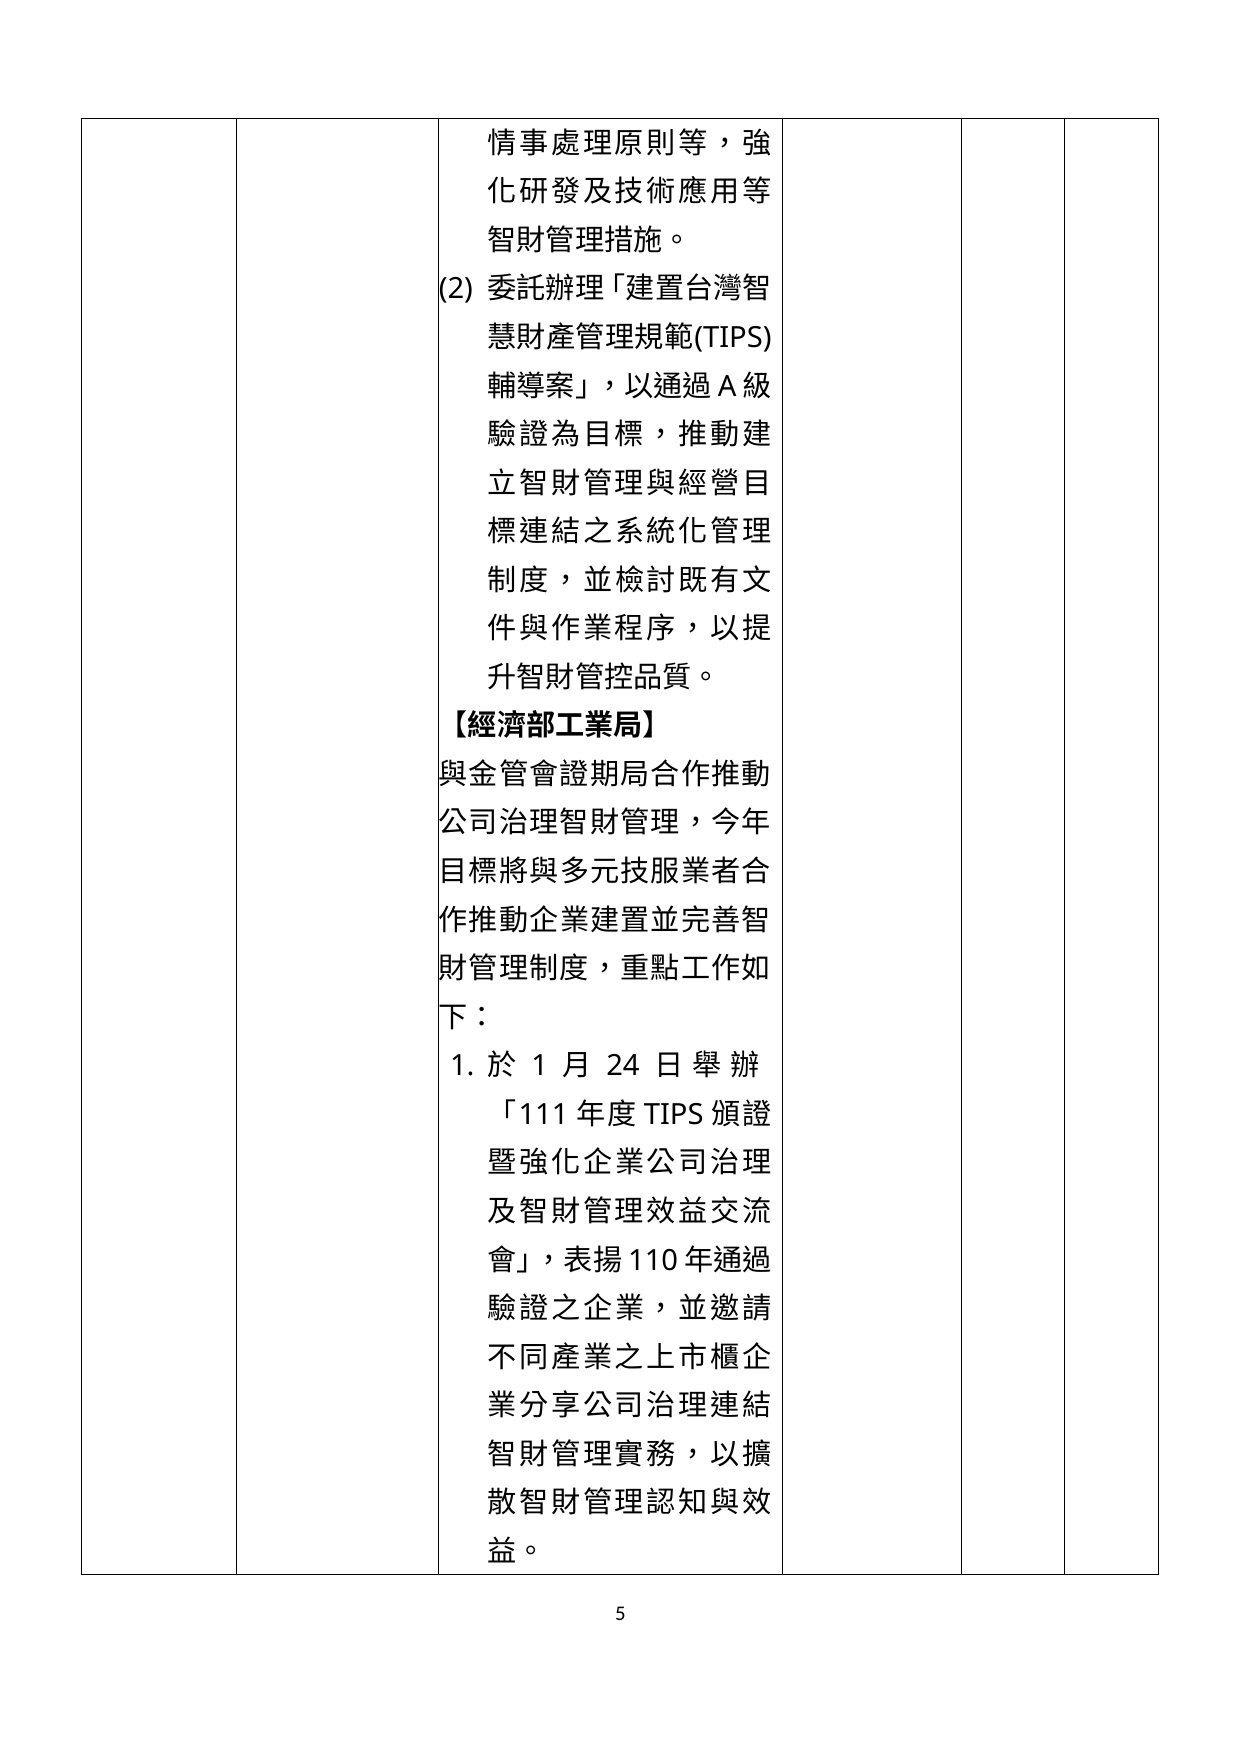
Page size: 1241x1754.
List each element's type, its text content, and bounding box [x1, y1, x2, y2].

table_cell [1065, 119, 1158, 1574]
table_cell [962, 119, 1064, 1574]
table_cell [783, 119, 961, 1574]
table_cell [237, 119, 438, 1574]
table_cell 【經濟部技術處】 111年「研究機構管理制度評鑑」將藉由修訂智慧財產營運管理制度、技術移轉制度、研發成果之會計及稽核制度及新增衍生新創事業，完善科研成果營運推廣。 【經濟部國營會】 台電公司 辦理TIPS再次驗證:本年度第1季辦理TIPS再次驗證之前置準備。預計第2季後陸續展開啟始會議、教育訓練、內部稽核、管理審查及申請驗證等作業。 專利權保護：至本年度第1季，台電公司國內外獲證專利權總數已達85件，國內為82件，美國為2件，日本為1件。 商標權保護：累計至本年度第1季，台電公司獲證商標權已達29件。 建置智慧財產權資訊專區:為提升公司同仁之智財意識，於公司內部網站智慧財產資訊專區定期刊登智財相關報導。 智慧財產管理平台：專利相關業務之管理將利用已完成建置之電子管理平台於線上處理，並逐步進行數位化，本年度第1季以電子平台方式辦理「台電公司111年度第一次智慧財產管理及運用審查會議」。 中油公司 健全智慧財產權政策及法規：盤點與智慧財產相關內外部議題與風險機會，並因應組織內外部議題與可能產生風險機會規劃修正智財管理制度。依智財管理制度有關之利害關係人及內外部議題與風險機會修訂對應之智財政策與目標暨採取之有效性措施。 執行保護智慧財產權措施：研擬規劃111年度智財管理工作事項及時程(含教育訓練、各項宣導工作及年度內部查核作業等)。審查智財法規如有變動對中油公司影響及已採取因應處理措施。於中油公司「小額採購作業原則」增訂廠商之履約標的涉及智慧財產權者，應訂定契約(至少包括智慧財產歸屬、不侵權保證等規範條款)，以維中油公司權益。 保護智慧財產權宣導：召開智慧財產管理審查會議，於會中宣導「產業創新條例」第12條及「創新研究發展計畫智慧財產營運策略推動辦法」第3條等有關規定應行落實執行事項。於中油公司法務室網頁增置「智慧財產管理專區」，提供TIPS管理規範、中油公司智慧財產管理相關規定、歷次管理審查會議簡報資料及其會議紀錄、內部查核報告、TIPS驗證報告、年度智慧財產管理計畫及執行情形報告書、智慧財產法令變動等宣導資訊。 本年度1-3月新取得2件發明專利。 台糖公司 台糖公司研究所111年3月22日召開第1次智權管審會，討論111年度智權政策目標等事項。 台糖公司研究所依據110年度TIPS抽驗報告建議進行改善，以符合驗證申請資格。 台水公司 訂有「智慧財產權管理要點」及「科學與技術類委託研究計畫作業要點」，並於委託研究契約明確規範智財權歸屬、保密要求及侵權情事處理原則等，強化研發及技術應用等智財管理措施。 委託辦理「建置台灣智慧財產管理規範(TIPS)輔導案」，以通過A級驗證為目標，推動建立智財管理與經營目標連結之系統化管理制度，並檢討既有文件與作業程序，以提升智財管控品質。 【經濟部工業局】 與金管會證期局合作推動公司治理智財管理，今年目標將與多元技服業者合作推動企業建置並完善智財管理制度，重點工作如下： 於1月24日舉辦「111年度TIPS頒證暨強化企業公司治理及智財管理效益交流會」，表揚110年通過驗證之企業，並邀請不同產業之上市櫃企業分享公司治理連結智財管理實務，以擴散智財管理認知與效益。 建立公司治理法遵與智財管理培訓甄選機制，聯合通過甄選之技服業者合作舉辦自評員培訓課程，包含新穎、普華、勤業、聖島，共同培育企業智財管理專才。 於3月舉辦3場次顧問業者培訓課程，培訓近100位顧問業者，協助技術服務業者提昇智財管理專業服務能力，鞏固智財管理導入品質。 [439, 119, 782, 1574]
table_cell [82, 119, 236, 1574]
